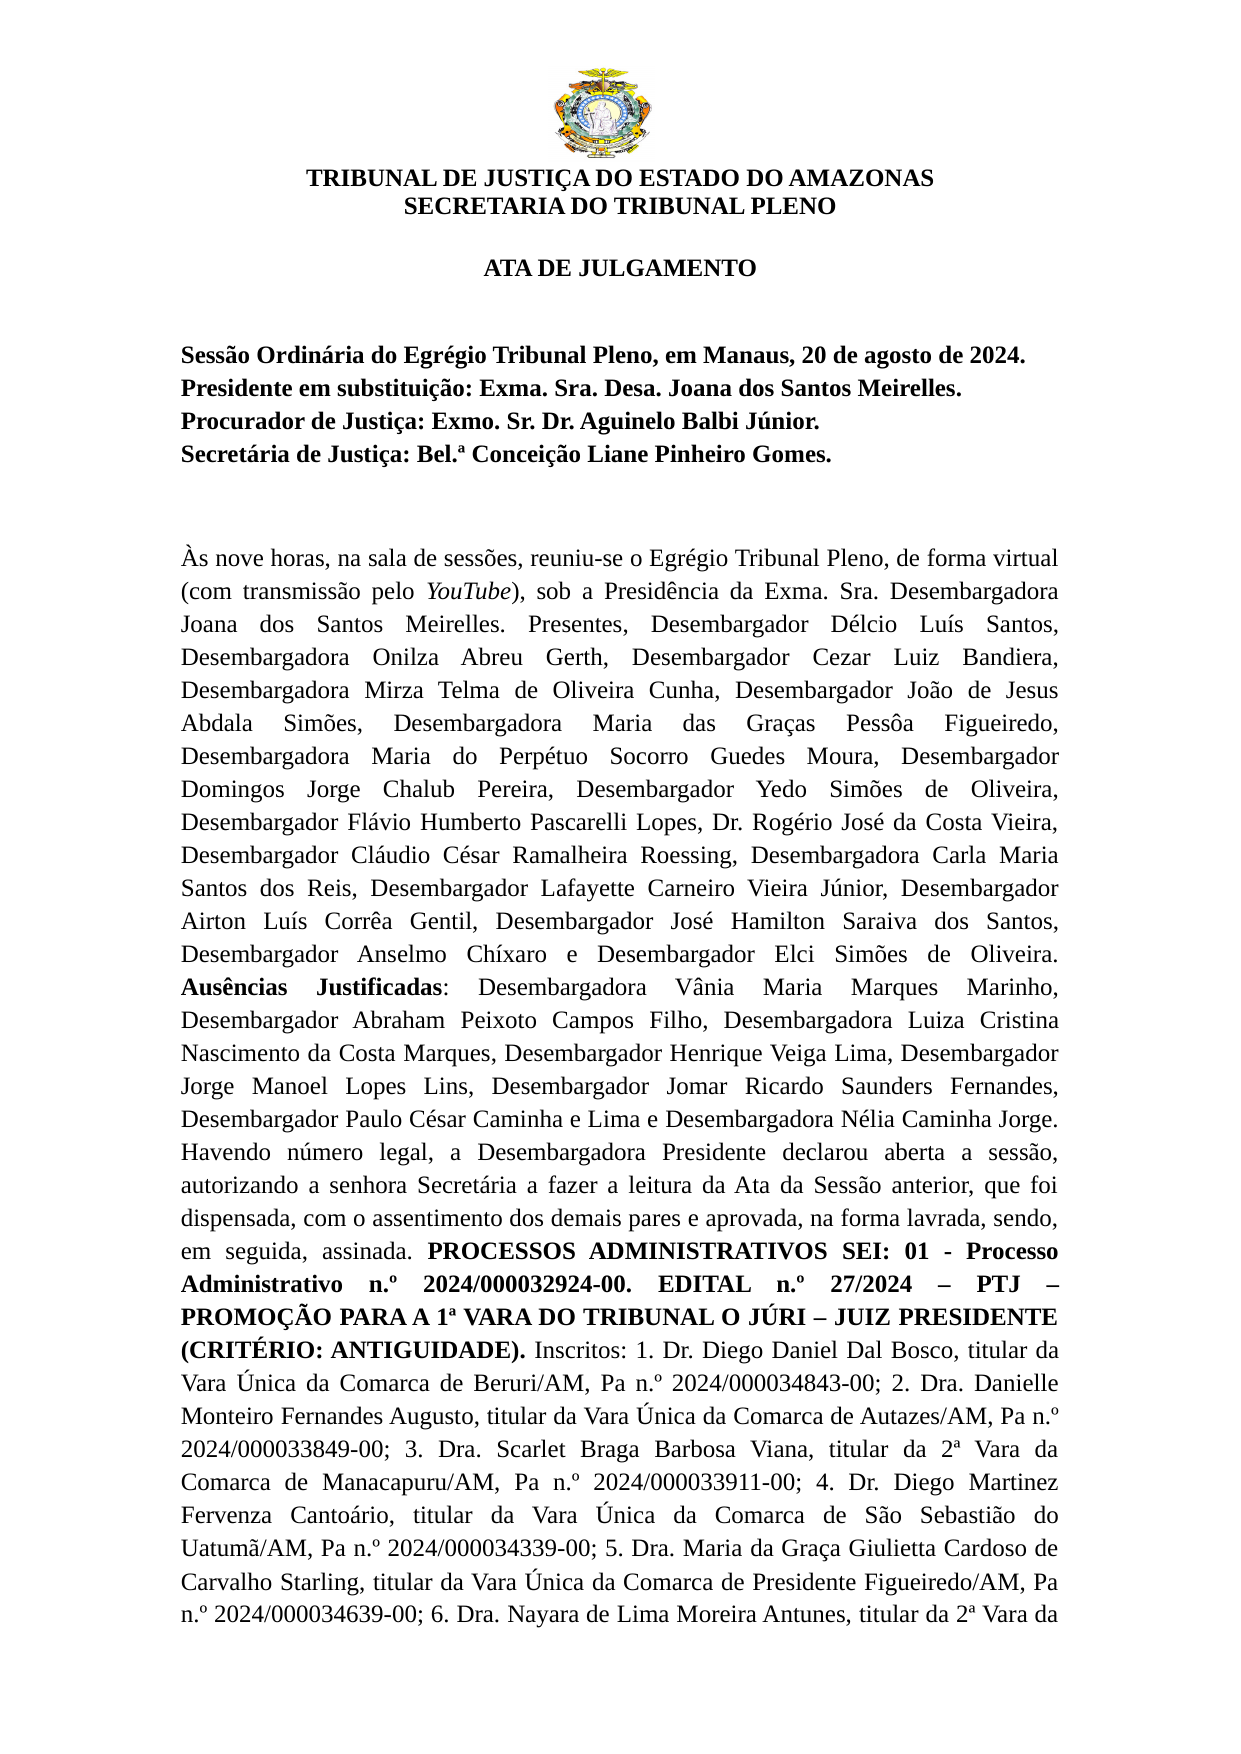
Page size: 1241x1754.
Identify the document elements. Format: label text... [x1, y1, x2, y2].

text Às nove horas, na sala de sessões, reuniu-se o Egrégio Tribunal Pleno, de forma virtual (com transmissão pelo YouTube), sob a Presidência da Exma. Sra. Desembargadora Joana dos Santos Meirelles. Presentes, Desembargador Délcio Luís Santos, Desembargadora Onilza Abreu Gerth, Desembargador Cezar Luiz Bandiera, Desembargadora Mirza Telma de Oliveira Cunha, Desembargador João de Jesus Abdala Simões, Desembargadora Maria das Graças Pessôa Figueiredo, Desembargadora Maria do Perpétuo Socorro Guedes Moura, Desembargador Domingos Jorge Chalub Pereira, Desembargador Yedo Simões de Oliveira, Desembargador Flávio Humberto Pascarelli Lopes, Dr. Rogério José da Costa Vieira, Desembargador Cláudio César Ramalheira Roessing, Desembargadora Carla Maria Santos dos Reis, Desembargador Lafayette Carneiro Vieira Júnior, Desembargador Airton Luís Corrêa Gentil, Desembargador José Hamilton Saraiva dos Santos, Desembargador Anselmo Chíxaro e Desembargador Elci Simões de Oliveira. Ausências Justificadas: Desembargadora Vânia Maria Marques Marinho, Desembargador Abraham Peixoto Campos Filho, Desembargadora Luiza Cristina Nascimento da Costa Marques, Desembargador Henrique Veiga Lima, Desembargador Jorge Manoel Lopes Lins, Desembargador Jomar Ricardo Saunders Fernandes, Desembargador Paulo César Caminha e Lima e Desembargadora Nélia Caminha Jorge. Havendo número legal, a Desembargadora Presidente declarou aberta a sessão, autorizando a senhora Secretária a fazer a leitura da Ata da Sessão anterior, que foi dispensada, com o assentimento dos demais pares e aprovada, na forma lavrada, sendo, em seguida, assinada. PROCESSOS ADMINISTRATIVOS SEI: 01 - Processo Administrativo n.º 2024/000032924-00. EDITAL n.º 27/2024 – PTJ – PROMOÇÃO PARA A 1ª VARA DO TRIBUNAL O JÚRI – JUIZ PRESIDENTE (CRITÉRIO: ANTIGUIDADE). Inscritos: 1. Dr. Diego Daniel Dal Bosco, titular da Vara Única da Comarca de Beruri/AM, Pa n.º 2024/000034843-00; 2. Dra. Danielle Monteiro Fernandes Augusto, titular da Vara Única da Comarca de Autazes/AM, Pa n.º 2024/000033849-00; 3. Dra. Scarlet Braga Barbosa Viana, titular da 2ª Vara da Comarca de Manacapuru/AM, Pa n.º 2024/000033911-00; 4. Dr. Diego Martinez Fervenza Cantoário, titular da Vara Única da Comarca de São Sebastião do Uatumã/AM, Pa n.º 2024/000034339-00; 5. Dra. Maria da Graça Giulietta Cardoso de Carvalho Starling, titular da Vara Única da Comarca de Presidente Figueiredo/AM, Pa n.º 2024/000034639-00; 6. Dra. Nayara de Lima Moreira Antunes, titular da 2ª Vara da [181, 543, 1059, 1628]
text ATA DE JULGAMENTO [118, 253, 1122, 282]
picture [548, 65, 655, 162]
text Sessão Ordinária do Egrégio Tribunal Pleno, em Manaus, 20 de agosto de 2024. [181, 340, 1059, 369]
text Procurador de Justiça: Exmo. Sr. Dr. Aguinelo Balbi Júnior. [181, 406, 1059, 435]
text Secretária de Justiça: Bel.ª Conceição Liane Pinheiro Gomes. [181, 439, 1059, 468]
text Presidente em substituição: Exma. Sra. Desa. Joana dos Santos Meirelles. [181, 373, 1059, 402]
